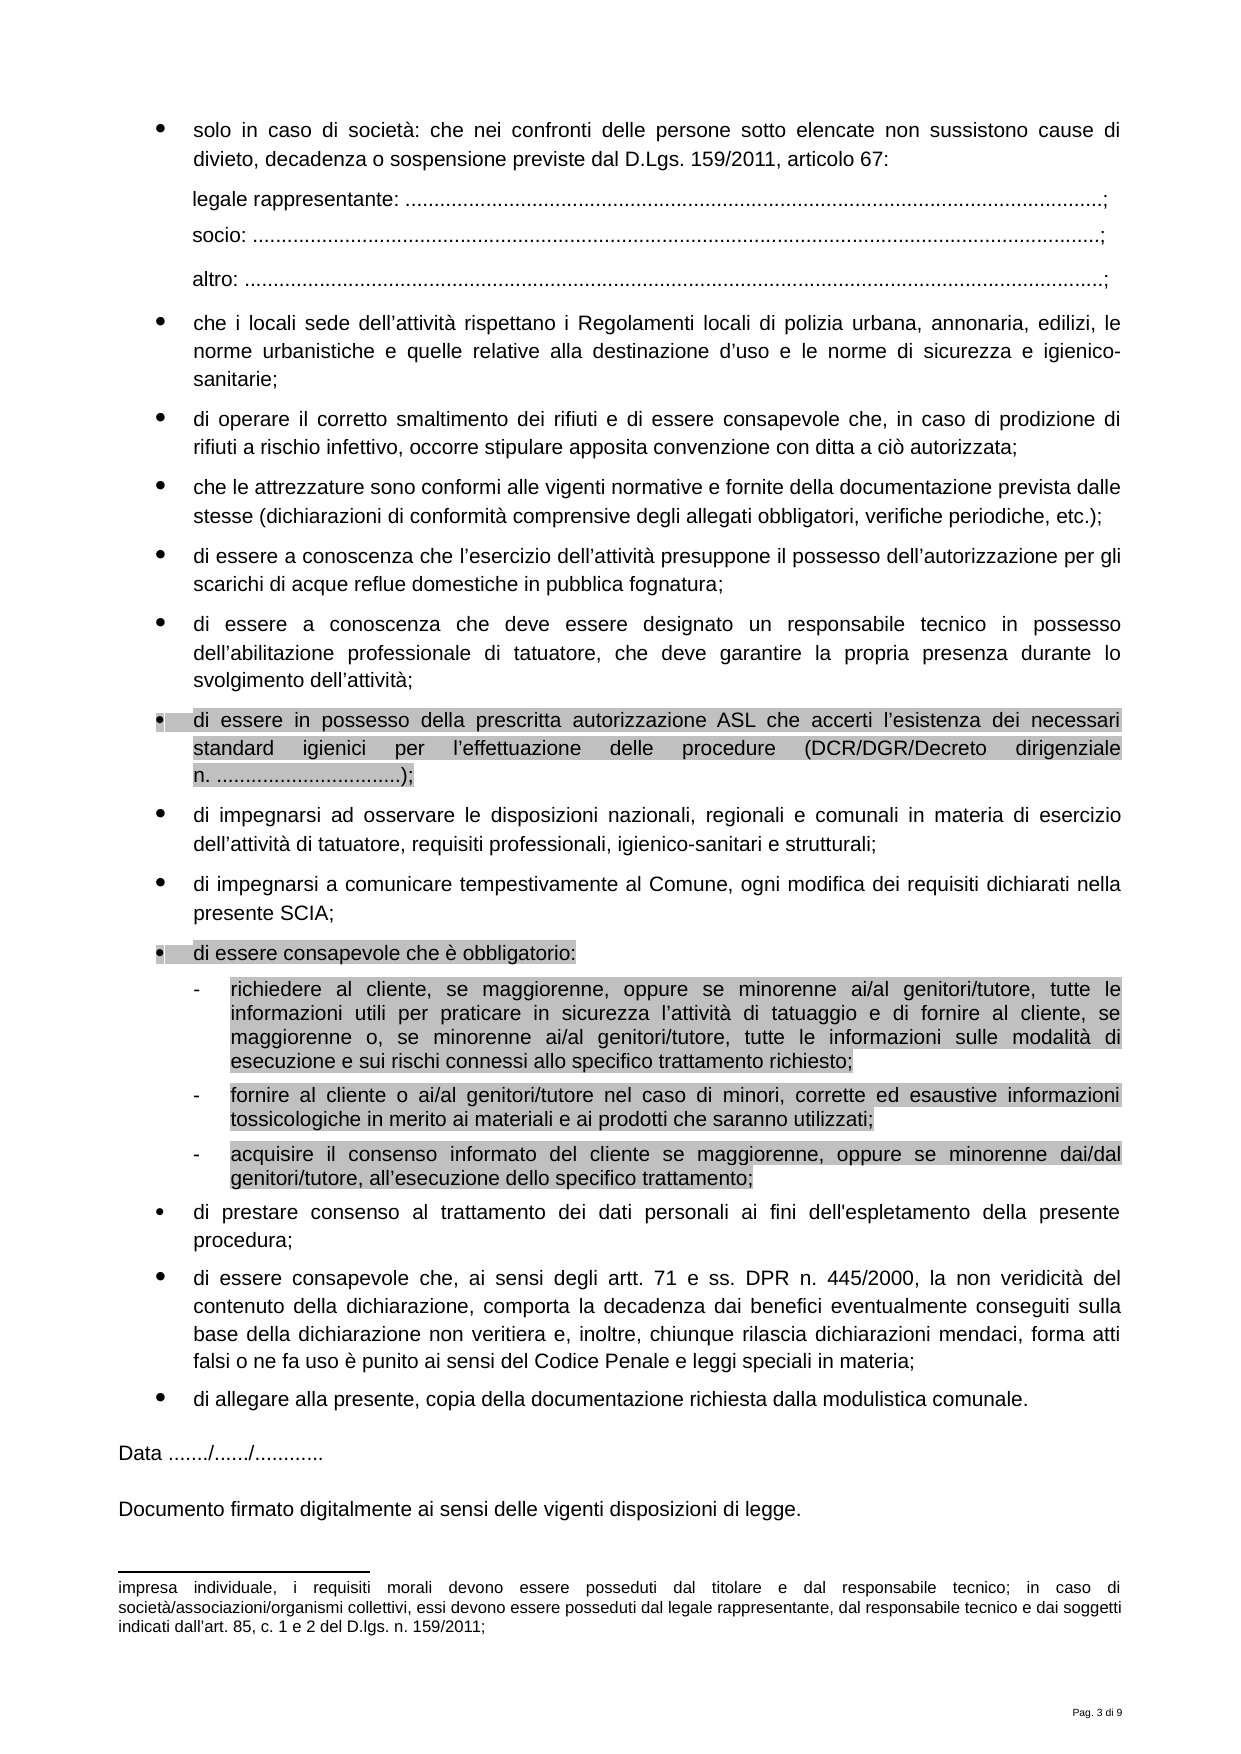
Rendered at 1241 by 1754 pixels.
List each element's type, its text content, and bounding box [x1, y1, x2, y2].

list di essere a conoscenza che l’esercizio dell’attività presuppone il possesso dell’autorizzazione per gli scarichi di acque reflue domestiche in pubblica fognatura; [156, 543, 1122, 596]
text socio: ...................................................................................................................................................; [192, 223, 1122, 247]
text Documento firmato digitalmente ai sensi delle vigenti disposizioni di legge. [118, 1497, 1122, 1521]
list solo in caso di società: che nei confronti delle persone sotto elencate non sussistono cause di divieto, decadenza o sospensione previste dal D.Lgs. 159/2011, articolo 67: [156, 118, 1122, 171]
list di prestare consenso al trattamento dei dati personali ai fini dell'espletamento della presente procedura; [156, 1200, 1122, 1251]
list impresa individuale, i requisiti morali devono essere posseduti dal titolare e dal responsabile tecnico; in caso di società/associazioni/organismi collettivi, essi devono essere posseduti dal legale rappresentante, dal responsabile tecnico e dai soggetti indicati dall’art. 85, c. 1 e 2 del D.lgs. n. 159/2011; [118, 1578, 1122, 1636]
text legale rappresentante: .........................................................................................................................; [192, 187, 1122, 211]
list di allegare alla presente, copia della documentazione richiesta dalla modulistica comunale. [156, 1387, 1122, 1412]
text Data ......./....../............ [118, 1441, 1122, 1464]
list fornire al cliente o ai/al genitori/tutore nel caso di minori, corrette ed esaustive informazioni tossicologiche in merito ai materiali e ai prodotti che saranno utilizzati; [193, 1083, 1122, 1131]
list di essere consapevole che, ai sensi degli artt. 71 e ss. DPR n. 445/2000, la non veridicità del contenuto della dichiarazione, comporta la decadenza dai benefici eventualmente conseguiti sulla base della dichiarazione non veritiera e, inoltre, chiunque rilascia dichiarazioni mendaci, forma atti falsi o ne fa uso è punito ai sensi del Codice Penale e leggi speciali in materia; [156, 1265, 1122, 1373]
list di essere consapevole che è obbligatorio: [156, 940, 1122, 964]
list richiedere al cliente, se maggiorenne, oppure se minorenne ai/al genitori/tutore, tutte le informazioni utili per praticare in sicurezza l’attività di tatuaggio e di fornire al cliente, se maggiorenne o, se minorenne ai/al genitori/tutore, tutte le informazioni sulle modalità di esecuzione e sui rischi connessi allo specifico trattamento richiesto; [193, 977, 1122, 1073]
list che i locali sede dell’attività rispettano i Regolamenti locali di polizia urbana, annonaria, edilizi, le norme urbanistiche e quelle relative alla destinazione d’uso e le norme di sicurezza e igienico-sanitarie; [156, 310, 1122, 390]
list di operare il corretto smaltimento dei rifiuti e di essere consapevole che, in caso di prodizione di rifiuti a rischio infettivo, occorre stipulare apposita convenzione con ditta a ciò autorizzata; [156, 406, 1122, 459]
list di essere in possesso della prescritta autorizzazione ASL che accerti l’esistenza dei necessari standard igienici per l’effettuazione delle procedure (DCR/DGR/Decreto dirigenziale n. ................................); [156, 708, 1122, 787]
text altro: .....................................................................................................................................................; [192, 267, 1122, 291]
list di impegnarsi ad osservare le disposizioni nazionali, regionali e comunali in materia di esercizio dell’attività di tatuatore, requisiti professionali, igienico-sanitari e strutturali; [156, 803, 1122, 856]
list acquisire il consenso informato del cliente se maggiorenne, oppure se minorenne dai/dal genitori/tutore, all’esecuzione dello specifico trattamento; [193, 1141, 1122, 1189]
list di essere a conoscenza che deve essere designato un responsabile tecnico in possesso dell’abilitazione professionale di tatuatore, che deve garantire la propria presenza durante lo svolgimento dell’attività; [156, 612, 1122, 692]
list che le attrezzature sono conformi alle vigenti normative e fornite della documentazione prevista dalle stesse (dichiarazioni di conformità comprensive degli allegati obbligatori, verifiche periodiche, etc.); [156, 475, 1122, 527]
list di impegnarsi a comunicare tempestivamente al Comune, ogni modifica dei requisiti dichiarati nella presente SCIA; [156, 872, 1122, 924]
